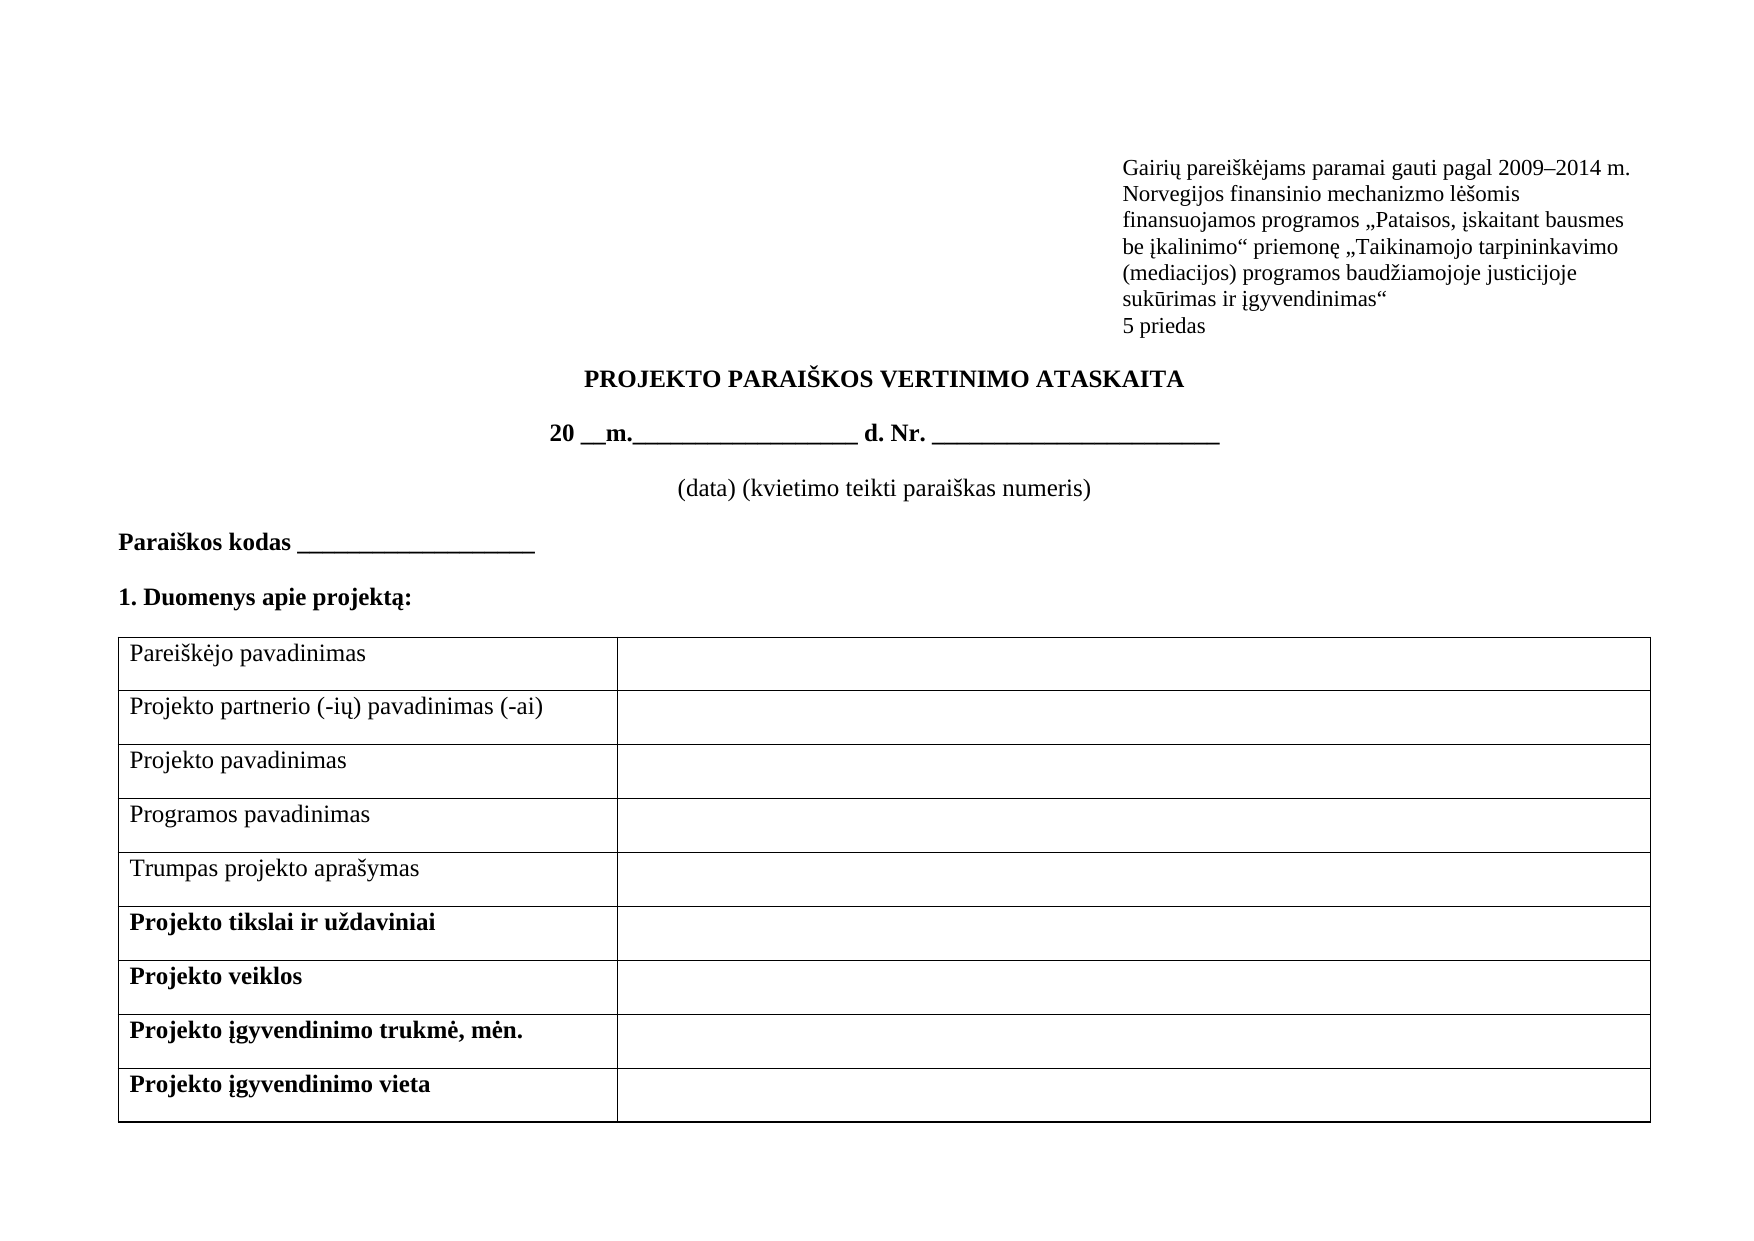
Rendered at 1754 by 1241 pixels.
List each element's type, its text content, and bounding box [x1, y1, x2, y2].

text 5 priedas [1122, 312, 1651, 338]
text Gairių pareiškėjams paramai gauti pagal 2009–2014 m. [1122, 154, 1651, 180]
table_header Pareiškėjo pavadinimas [119, 638, 617, 690]
text be įkalinimo“ priemonę „Taikinamojo tarpininkavimo [1122, 233, 1651, 259]
table_cell Projekto pavadinimas [119, 745, 617, 798]
table_cell [618, 745, 1650, 798]
table_cell Programos pavadinimas [119, 799, 617, 852]
table_cell [618, 853, 1650, 906]
table_cell Trumpas projekto aprašymas [119, 853, 617, 906]
text (data) (kvietimo teikti paraiškas numeris) [118, 473, 1651, 502]
text sukūrimas ir įgyvendinimas“ [1122, 286, 1651, 312]
text Paraiškos kodas ___________________ [118, 527, 1651, 556]
table_cell [618, 1015, 1650, 1068]
table_cell [618, 799, 1650, 852]
text 1. Duomenys apie projektą: [118, 582, 1651, 611]
text Norvegijos finansinio mechanizmo lėšomis [1122, 180, 1651, 206]
table_cell [618, 691, 1650, 744]
text finansuojamos programos „Pataisos, įskaitant bausmes [1122, 206, 1651, 233]
table_cell [618, 1069, 1650, 1121]
text 20 __m.__________________ d. Nr. _______________________ [118, 418, 1651, 447]
table_cell [618, 961, 1650, 1014]
table_cell Projekto partnerio (-ių) pavadinimas (-ai) [119, 691, 617, 744]
table_cell Projekto įgyvendinimo vieta [119, 1069, 617, 1121]
table_cell [618, 907, 1650, 960]
table_cell Projekto įgyvendinimo trukmė, mėn. [119, 1015, 617, 1068]
text (mediacijos) programos baudžiamojoje justicijoje [1122, 259, 1651, 286]
table_cell Projekto veiklos [119, 961, 617, 1014]
table_cell Projekto tikslai ir uždaviniai [119, 907, 617, 960]
text PROJEKTO PARAIŠKOS VERTINIMO ATASKAITA [118, 364, 1651, 392]
table_header [618, 638, 1650, 690]
